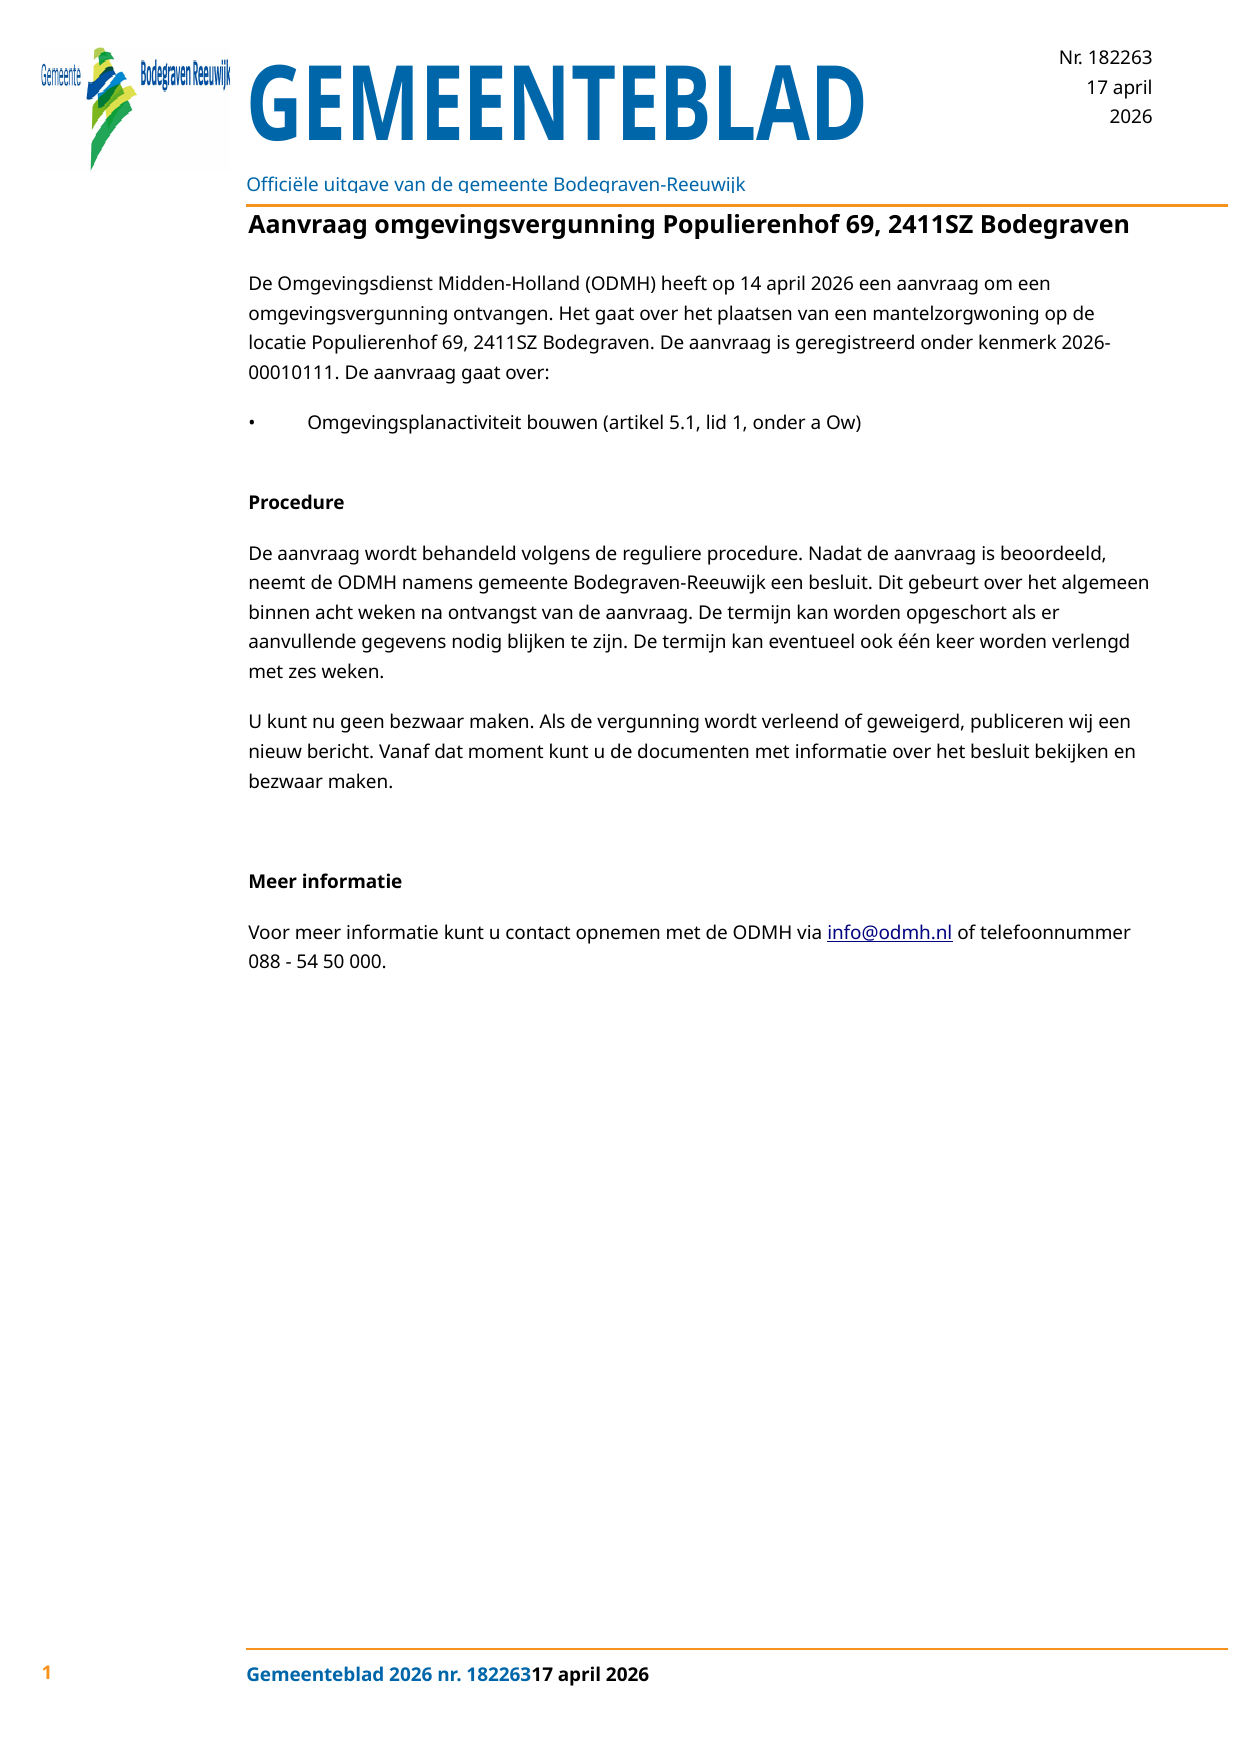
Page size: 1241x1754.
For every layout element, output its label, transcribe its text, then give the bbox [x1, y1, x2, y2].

text De aanvraag wordt behandeld volgens de reguliere procedure. Nadat de aanvraag is beoordeeld, neemt de ODMH namens gemeente Bodegraven-Reeuwijk een besluit. Dit gebeurt over het algemeen binnen acht weken na ontvangst van de aanvraag. De termijn kan worden opgeschort als er aanvullende gegevens nodig blijken te zijn. De termijn kan eventueel ook één keer worden verlengd met zes weken. [248, 540, 1152, 684]
text De Omgevingsdienst Midden-Holland (ODMH) heeft op 14 april 2026 een aanvraag om een omgevingsvergunning ontvangen. Het gaat over het plaatsen van een mantelzorgwoning op de locatie Populierenhof 69, 2411SZ Bodegraven. De aanvraag is geregistreerd onder kenmerk 2026-00010111. De aanvraag gaat over: [248, 270, 1152, 385]
list Omgevingsplanactiviteit bouwen (artikel 5.1, lid 1, onder a Ow) [248, 409, 1152, 435]
text Aanvraag omgevingsvergunning Populierenhof 69, 2411SZ Bodegraven [248, 207, 1152, 241]
text Voor meer informatie kunt u contact opnemen met de ODMH via info@odmh.nl of telefoonnummer 088 - 54 50 000. [248, 919, 1152, 974]
text Meer informatie [248, 869, 1152, 894]
picture [41, 47, 231, 172]
text U kunt nu geen bezwaar maken. Als de vergunning wordt verleend of geweigerd, publiceren wij een nieuw bericht. Vanaf dat moment kunt u de documenten met informatie over het besluit bekijken en bezwaar maken. [248, 709, 1152, 793]
text Procedure [248, 489, 1152, 515]
